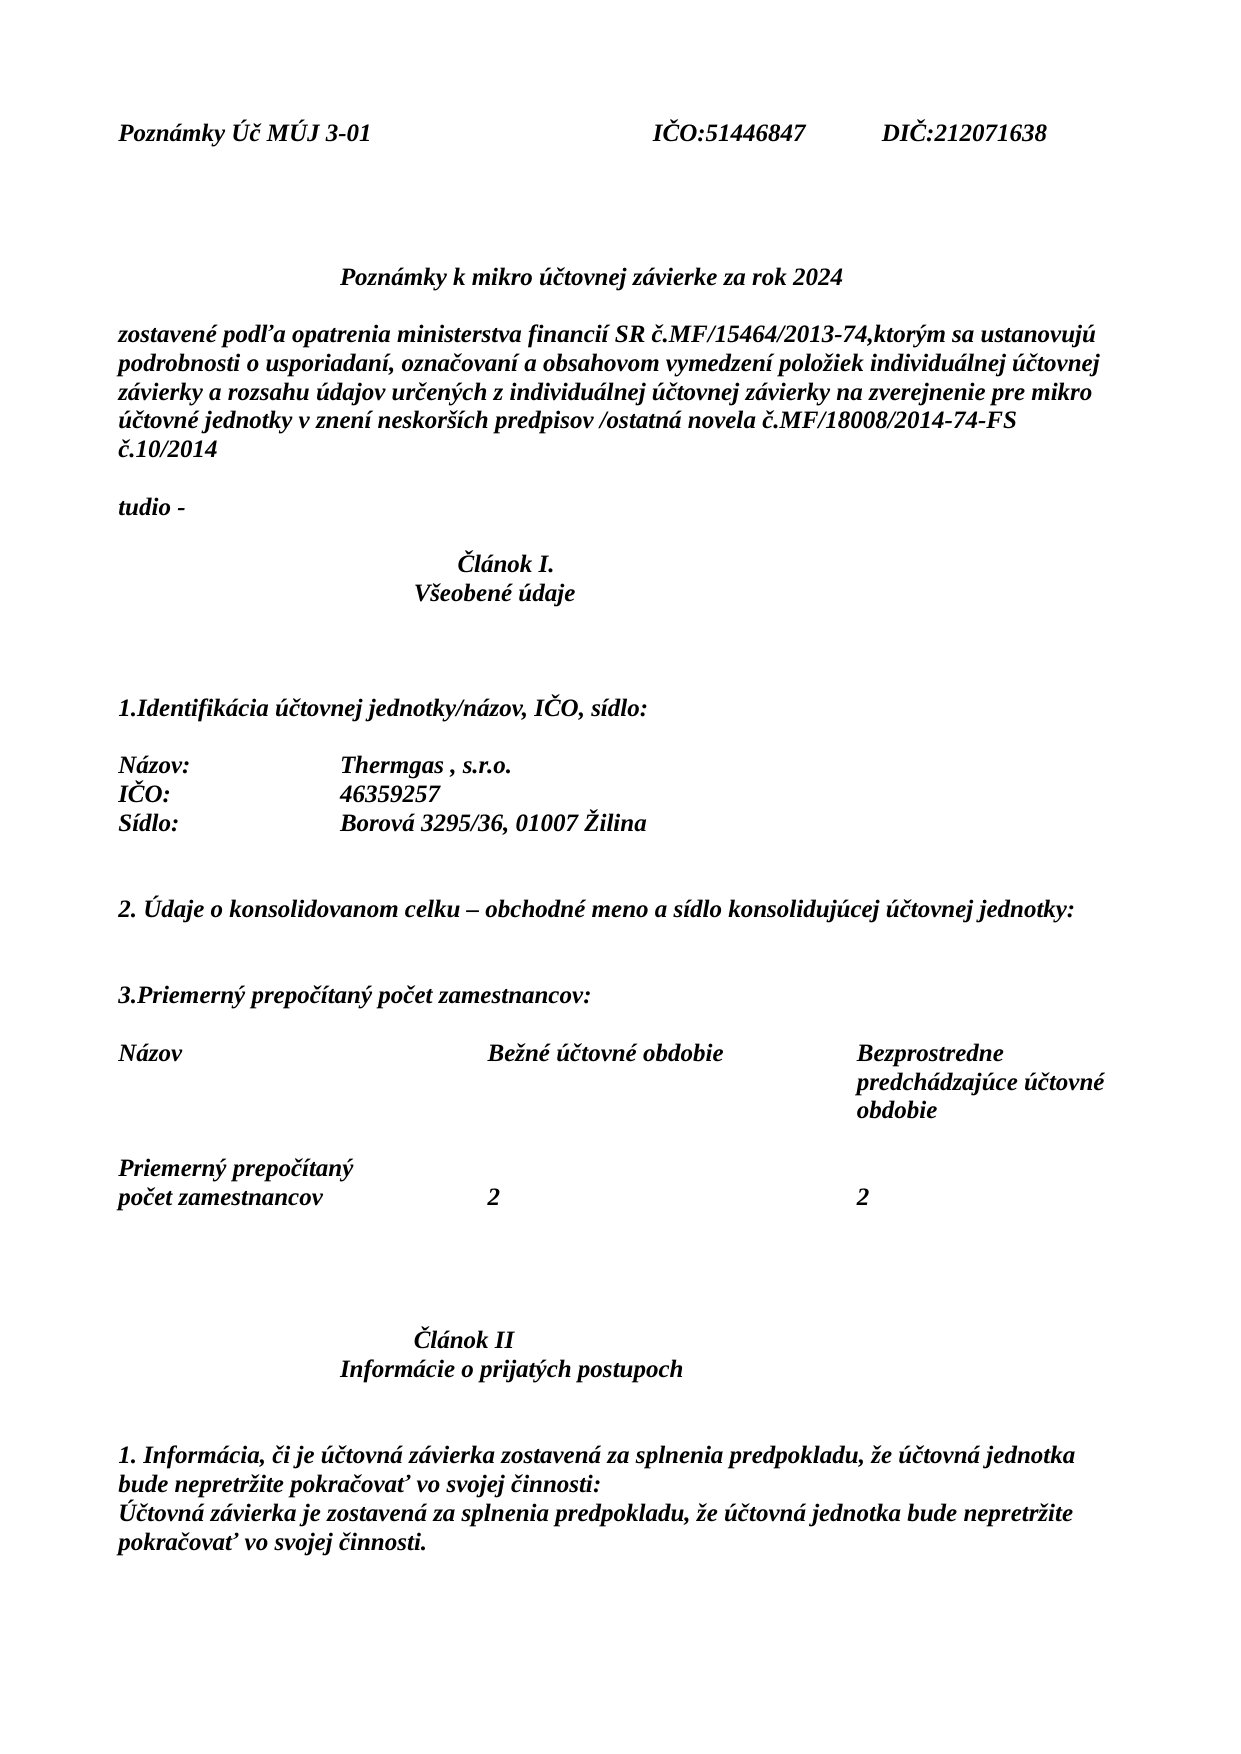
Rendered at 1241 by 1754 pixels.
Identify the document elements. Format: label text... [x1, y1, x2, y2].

text tudio - [118, 492, 1122, 521]
text bude nepretržite pokračovať vo svojej činnosti: [118, 1469, 1122, 1498]
text 3.Priemerný prepočítaný počet zamestnancov: [118, 981, 1122, 1009]
text obdobie [118, 1096, 1122, 1124]
text Priemerný prepočítaný [118, 1153, 1122, 1182]
text predchádzajúce účtovné [118, 1067, 1122, 1096]
text 1. Informácia, či je účtovná závierka zostavená za splnenia predpokladu, že účtovná jednotka [118, 1441, 1122, 1469]
text Informácie o prijatých postupoch [118, 1354, 1122, 1383]
text Poznámky k mikro účtovnej závierke za rok 2024 [118, 262, 1122, 291]
text počet zamestnancov 2 2 [118, 1182, 1122, 1211]
text Názov Bežné účtovné obdobie Bezprostredne [118, 1038, 1122, 1067]
text Článok II [118, 1326, 1122, 1354]
text zostavené podľa opatrenia ministerstva financií SR č.MF/15464/2013-74,ktorým sa ustanovujú podrobnosti o usporiadaní, označovaní a obsahovom vymedzení položiek individuálnej účtovnej závierky a rozsahu údajov určených z individuálnej účtovnej závierky na zverejnenie pre mikro účtovné jednotky v znení neskorších predpisov /ostatná novela č.MF/18008/2014-74-FS č.10/2014 [118, 319, 1122, 463]
text 1.Identifikácia účtovnej jednotky/názov, IČO, sídlo: [118, 693, 1122, 722]
text Článok I. [118, 549, 1122, 578]
text Sídlo: Borová 3295/36, 01007 Žilina [118, 808, 1122, 837]
text 2. Údaje o konsolidovanom celku – obchodné meno a sídlo konsolidujúcej účtovnej jednotky: [118, 894, 1122, 923]
text IČO: 46359257 [118, 779, 1122, 808]
text Poznámky Úč MÚJ 3-01 IČO:51446847 DIČ:212071638 [118, 118, 1122, 147]
text Názov: Thermgas , s.r.o. [118, 751, 1122, 779]
text Všeobené údaje [118, 578, 1122, 607]
text Účtovná závierka je zostavená za splnenia predpokladu, že účtovná jednotka bude nepretržite pokračovať vo svojej činnosti. [118, 1498, 1122, 1556]
